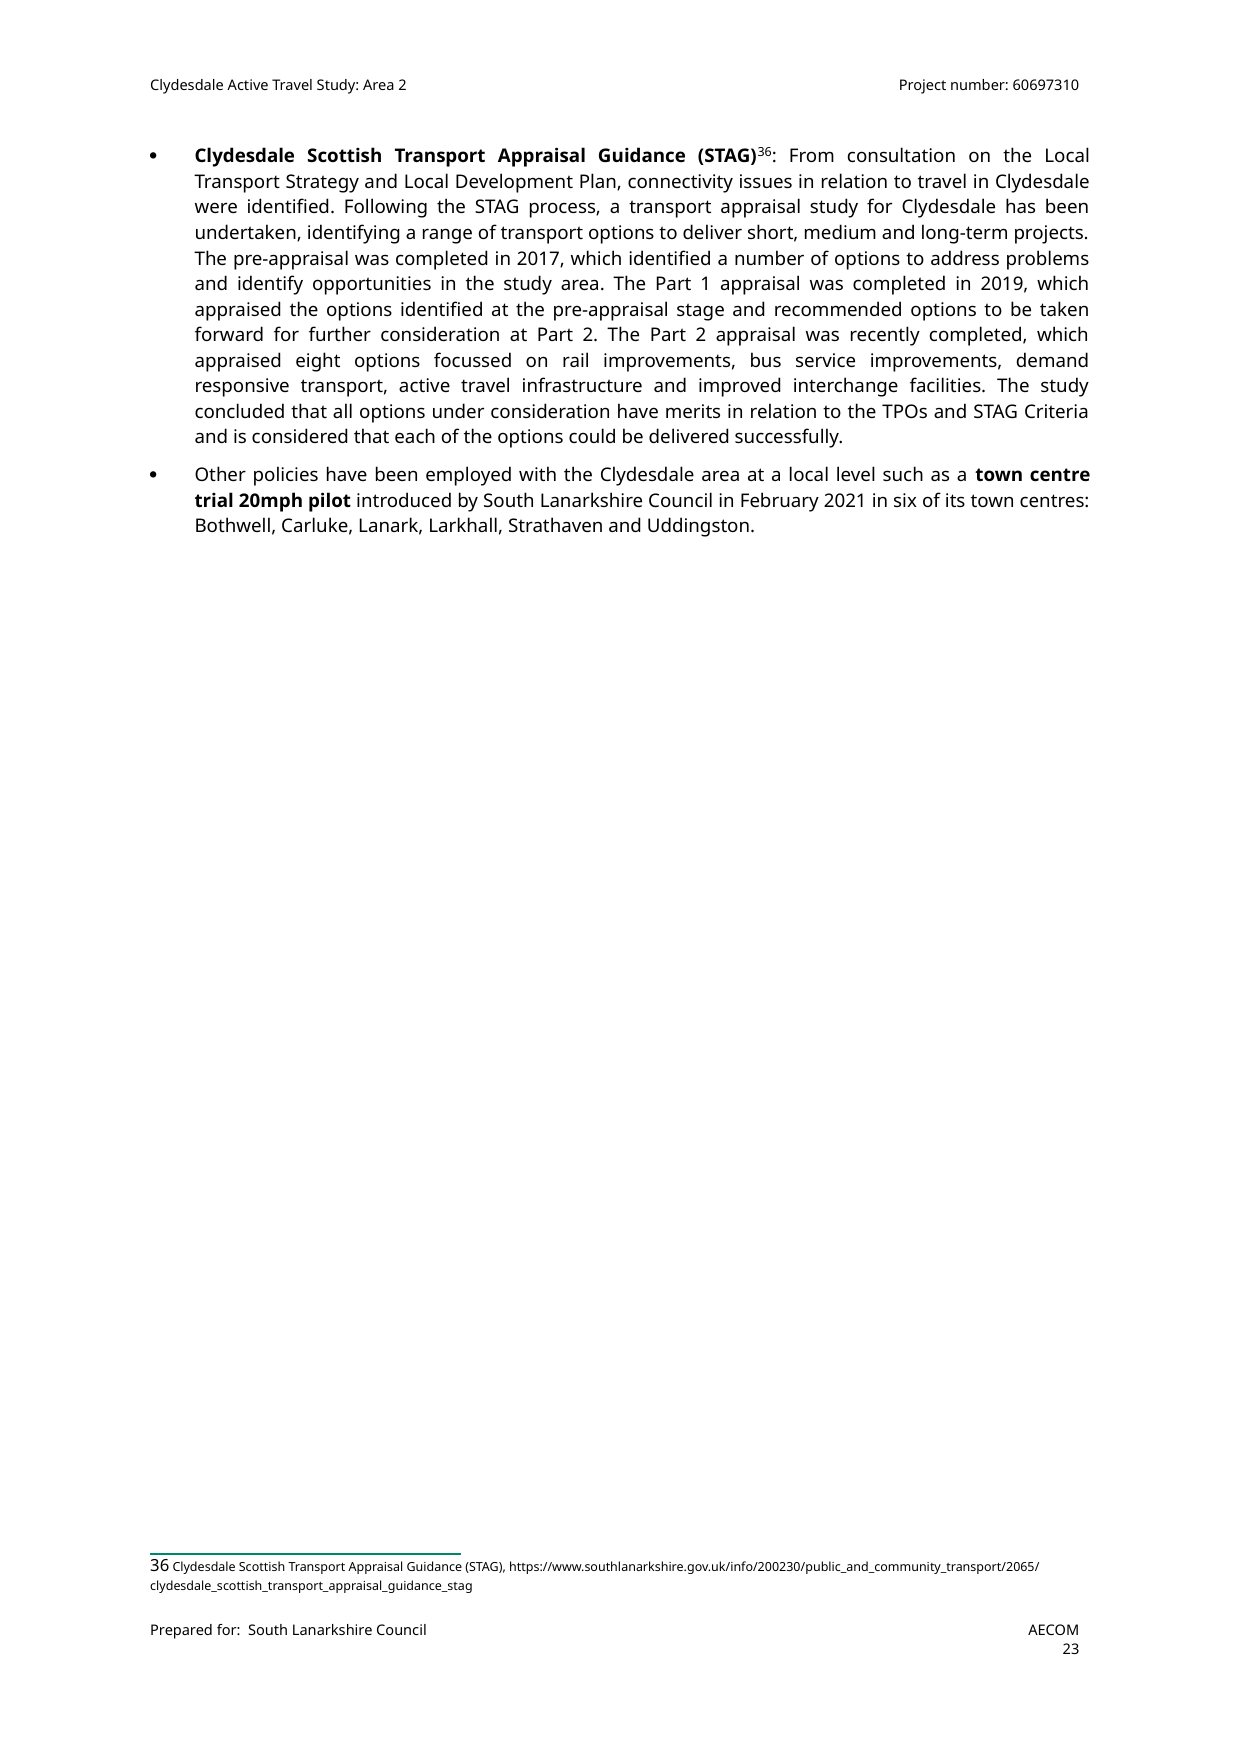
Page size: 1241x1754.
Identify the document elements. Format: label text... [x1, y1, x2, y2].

list Clydesdale Scottish Transport Appraisal Guidance (STAG), https://www.southlanarkshire.gov.uk/info/200230/public_and_community_transport/2065/clydesdale_scottish_transport_appraisal_guidance_stag [150, 1554, 1090, 1594]
list Other policies have been employed with the Clydesdale area at a local level such as a town centre trial 20mph pilot introduced by South Lanarkshire Council in February 2021 in six of its town centres: Bothwell, Carluke, Lanark, Larkhall, Strathaven and Uddingston. [150, 462, 1090, 538]
list Clydesdale Scottish Transport Appraisal Guidance (STAG): From consultation on the Local Transport Strategy and Local Development Plan, connectivity issues in relation to travel in Clydesdale were identified. Following the STAG process, a transport appraisal study for Clydesdale has been undertaken, identifying a range of transport options to deliver short, medium and long-term projects. The pre-appraisal was completed in 2017, which identified a number of options to address problems and identify opportunities in the study area. The Part 1 appraisal was completed in 2019, which appraised the options identified at the pre-appraisal stage and recommended options to be taken forward for further consideration at Part 2. The Part 2 appraisal was recently completed, which appraised eight options focussed on rail improvements, bus service improvements, demand responsive transport, active travel infrastructure and improved interchange facilities. The study concluded that all options under consideration have merits in relation to the TPOs and STAG Criteria and is considered that each of the options could be delivered successfully. [150, 143, 1090, 449]
